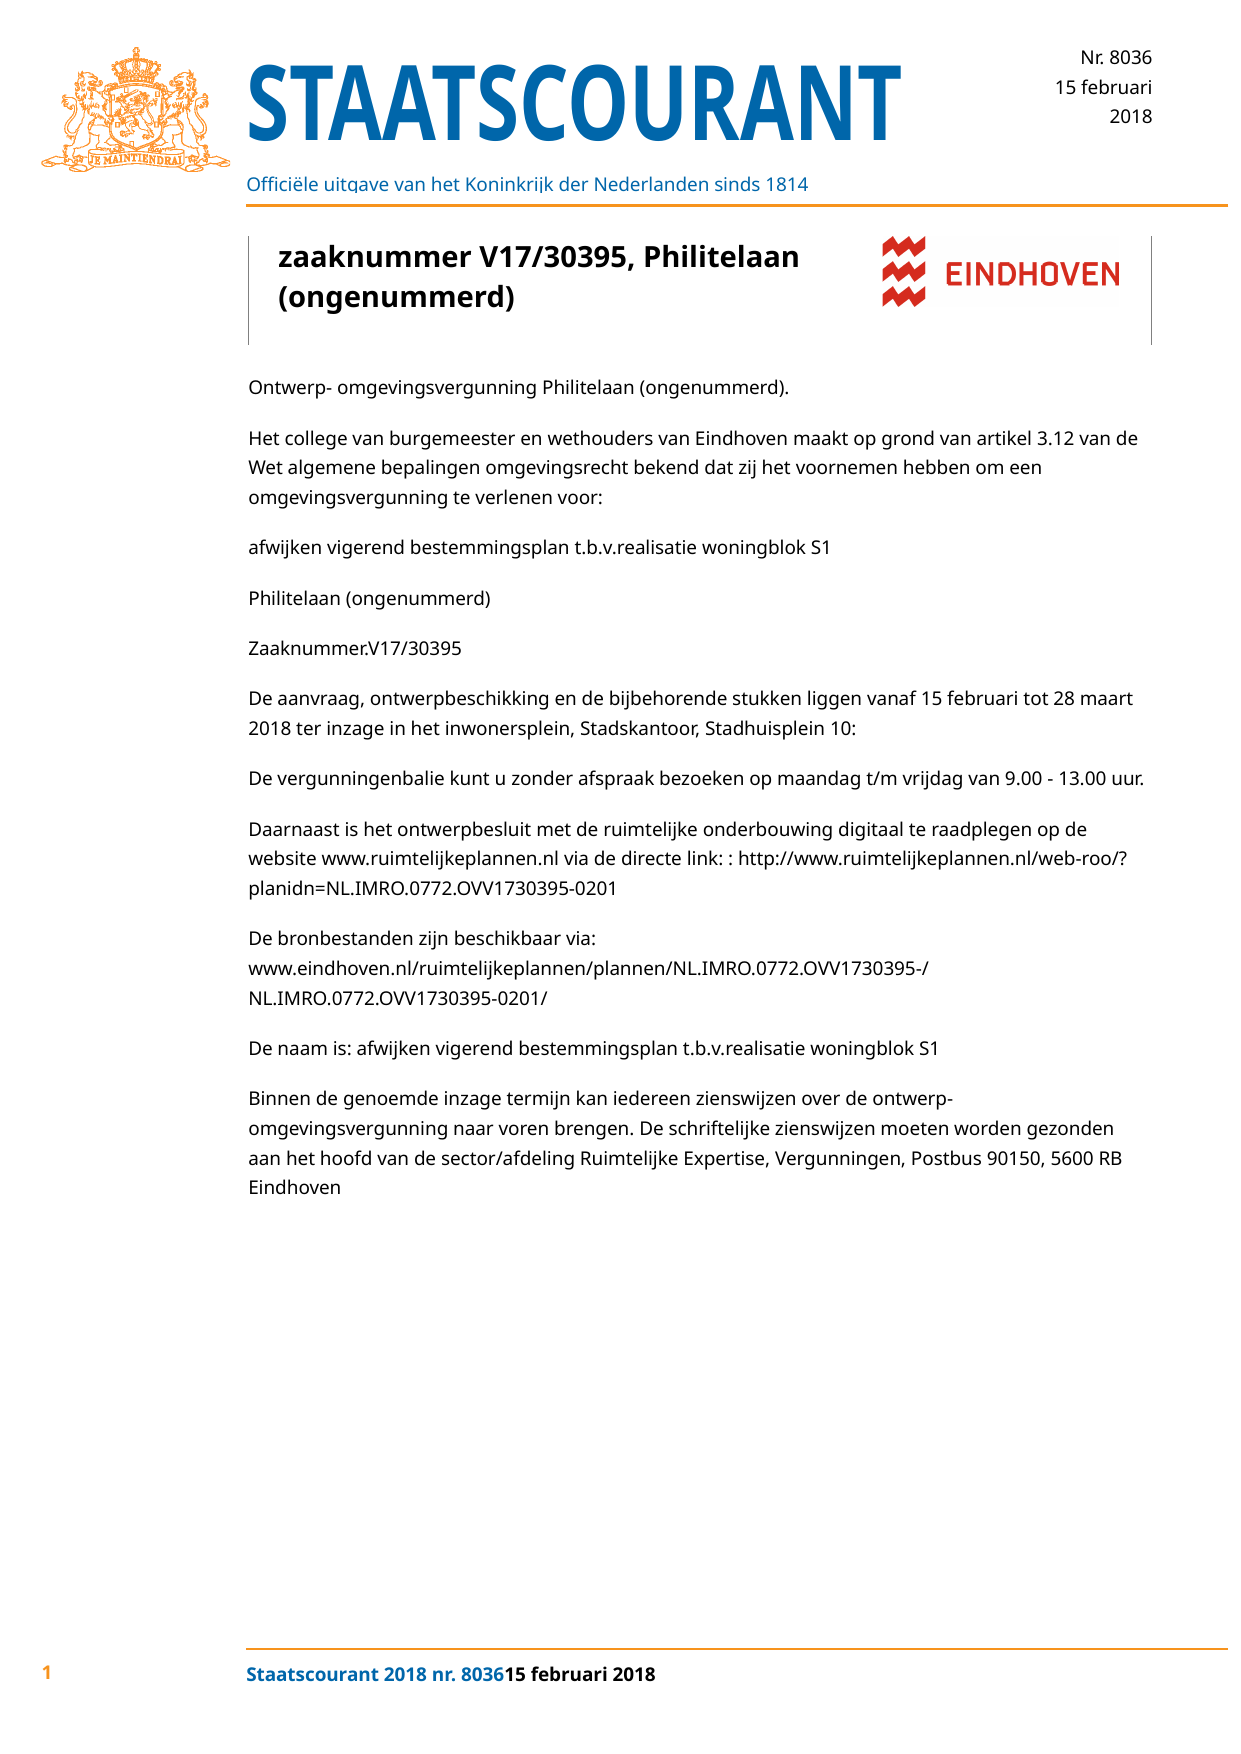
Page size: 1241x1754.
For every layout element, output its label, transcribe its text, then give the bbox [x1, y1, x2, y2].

text De vergunningenbalie kunt u zonder afspraak bezoeken op maandag t/m vrijdag van 9.00 - 13.00 uur. [248, 766, 1152, 791]
text Binnen de genoemde inzage termijn kan iedereen zienswijzen over de ontwerp-omgevingsvergunning naar voren brengen. De schriftelijke zienswijzen moeten worden gezonden aan het hoofd van de sector/afdeling Ruimtelijke Expertise, Vergunningen, Postbus 90150, 5600 RB Eindhoven [248, 1086, 1152, 1200]
text De naam is: afwijken vigerend bestemmingsplan t.b.v.realisatie woningblok S1 [248, 1035, 1152, 1061]
text Daarnaast is het ontwerpbesluit met de ruimtelijke onderbouwing digitaal te raadplegen op de website www.ruimtelijkeplannen.nl via de directe link: : http://www.ruimtelijkeplannen.nl/web-roo/?planidn=NL.IMRO.0772.OVV1730395-0201 [248, 816, 1152, 901]
text De aanvraag, ontwerpbeschikking en de bijbehorende stukken liggen vanaf 15 februari tot 28 maart 2018 ter inzage in het inwonersplein, Stadskantoor, Stadhuisplein 10: [248, 686, 1152, 741]
text De bronbestanden zijn beschikbaar via: www.eindhoven.nl/ruimtelijkeplannen/plannen/NL.IMRO.0772.OVV1730395-/NL.IMRO.0772.OVV1730395-0201/ [248, 926, 1152, 1010]
text Zaaknummer.V17/30395 [248, 635, 1152, 661]
picture [41, 47, 231, 172]
table_header [850, 236, 1151, 345]
table_header zaaknummer V17/30395, Philitelaan (ongenummerd) [249, 236, 850, 345]
text Het college van burgemeester en wethouders van Eindhoven maakt op grond van artikel 3.12 van de Wet algemene bepalingen omgevingsrecht bekend dat zij het voornemen hebben om een omgevingsvergunning te verlenen voor: [248, 425, 1152, 509]
text afwijken vigerend bestemmingsplan t.b.v.realisatie woningblok S1 [248, 534, 1152, 560]
text Ontwerp- omgevingsvergunning Philitelaan (ongenummerd). [248, 374, 1152, 400]
text Philitelaan (ongenummerd) [248, 585, 1152, 610]
picture [882, 236, 1119, 307]
